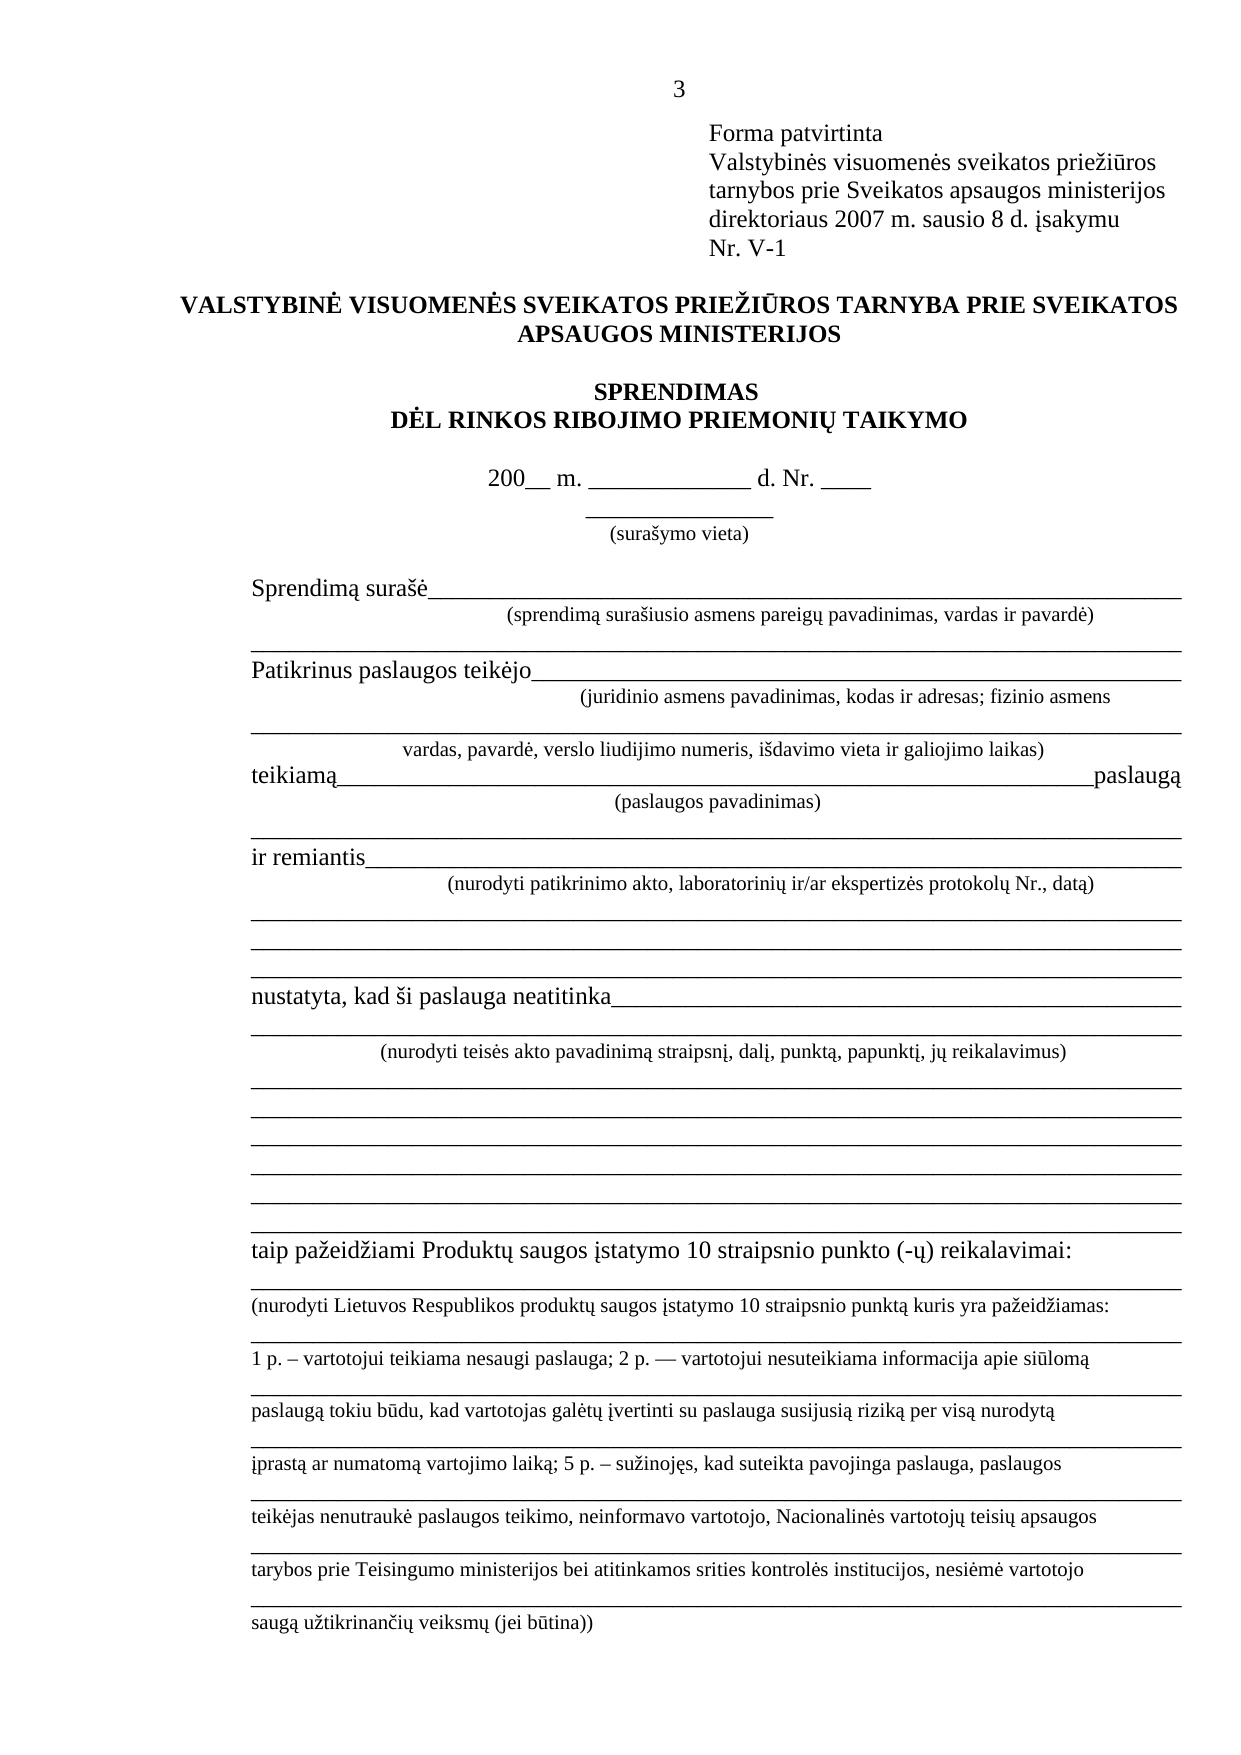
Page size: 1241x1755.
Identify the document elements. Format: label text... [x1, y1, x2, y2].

text nustatyta, kad ši paslauga neatitinka [177, 981, 1181, 1010]
text įprastą ar numatomą vartojimo laiką; 5 p. – sužinojęs, kad suteikta pavojinga paslauga, paslaugos [177, 1451, 1181, 1475]
text Forma patvirtinta [177, 118, 1181, 147]
text (juridinio asmens pavadinimas, kodas ir adresas; fizinio asmens [177, 684, 1181, 708]
text paslaugą tokiu būdu, kad vartotojas galėtų įvertinti su paslauga susijusią riziką per visą nurodytą [177, 1398, 1181, 1422]
text tarybos prie Teisingumo ministerijos bei atitinkamos srities kontrolės institucijos, nesiėmė vartotojo [177, 1557, 1181, 1581]
text (nurodyti patikrinimo akto, laboratorinių ir/ar ekspertizės protokolų Nr., datą) [177, 871, 1181, 895]
text tarnybos prie Sveikatos apsaugos ministerijos [177, 176, 1181, 204]
text (nurodyti Lietuvos Respublikos produktų saugos įstatymo 10 straipsnio punktą kuris yra pažeidžiamas: [177, 1293, 1181, 1317]
text DĖL RINKOS RIBOJIMO PRIEMONIŲ TAIKYMO [177, 406, 1181, 434]
text Valstybinės visuomenės sveikatos priežiūros [177, 147, 1181, 176]
text teikėjas nenutraukė paslaugos teikimo, neinformavo vartotojo, Nacionalinės vartotojų teisių apsaugos [177, 1504, 1181, 1528]
text Nr. V-1 [177, 233, 1181, 262]
text (sprendimą surašiusio asmens pareigų pavadinimas, vardas ir pavardė) [177, 602, 1181, 626]
text 1 p. – vartotojui teikiama nesaugi paslauga; 2 p. — vartotojui nesuteikiama informacija apie siūlomą [177, 1346, 1181, 1370]
text taip pažeidžiami Produktų saugos įstatymo 10 straipsnio punkto (-ų) reikalavimai: [177, 1235, 1181, 1264]
text Patikrinus paslaugos teikėjo [177, 655, 1181, 684]
text Sprendimą surašė [177, 573, 1181, 602]
text 200__ m. _____________ d. Nr. ____ [177, 463, 1181, 492]
text ir remiantis [177, 842, 1181, 871]
text (nurodyti teisės akto pavadinimą straipsnį, dalį, punktą, papunktį, jų reikalavimus) [177, 1039, 1181, 1063]
text saugą užtikrinančių veiksmų (jei būtina)) [177, 1610, 1181, 1634]
text (paslaugos pavadinimas) [177, 789, 1181, 813]
text direktoriaus 2007 m. sausio 8 d. įsakymu [177, 204, 1181, 233]
text (surašymo vieta) [177, 521, 1181, 545]
text vardas, pavardė, verslo liudijimo numeris, išdavimo vieta ir galiojimo laikas) [177, 737, 1181, 761]
text SPRENDIMAS [177, 377, 1181, 406]
text VALSTYBINĖ VISUOMENĖS SVEIKATOS PRIEŽIŪROS TARNYBA PRIE SVEIKATOS APSAUGOS MINISTERIJOS [177, 291, 1181, 348]
text _______________ [177, 492, 1181, 521]
text teikiamą paslaugą [177, 761, 1181, 789]
